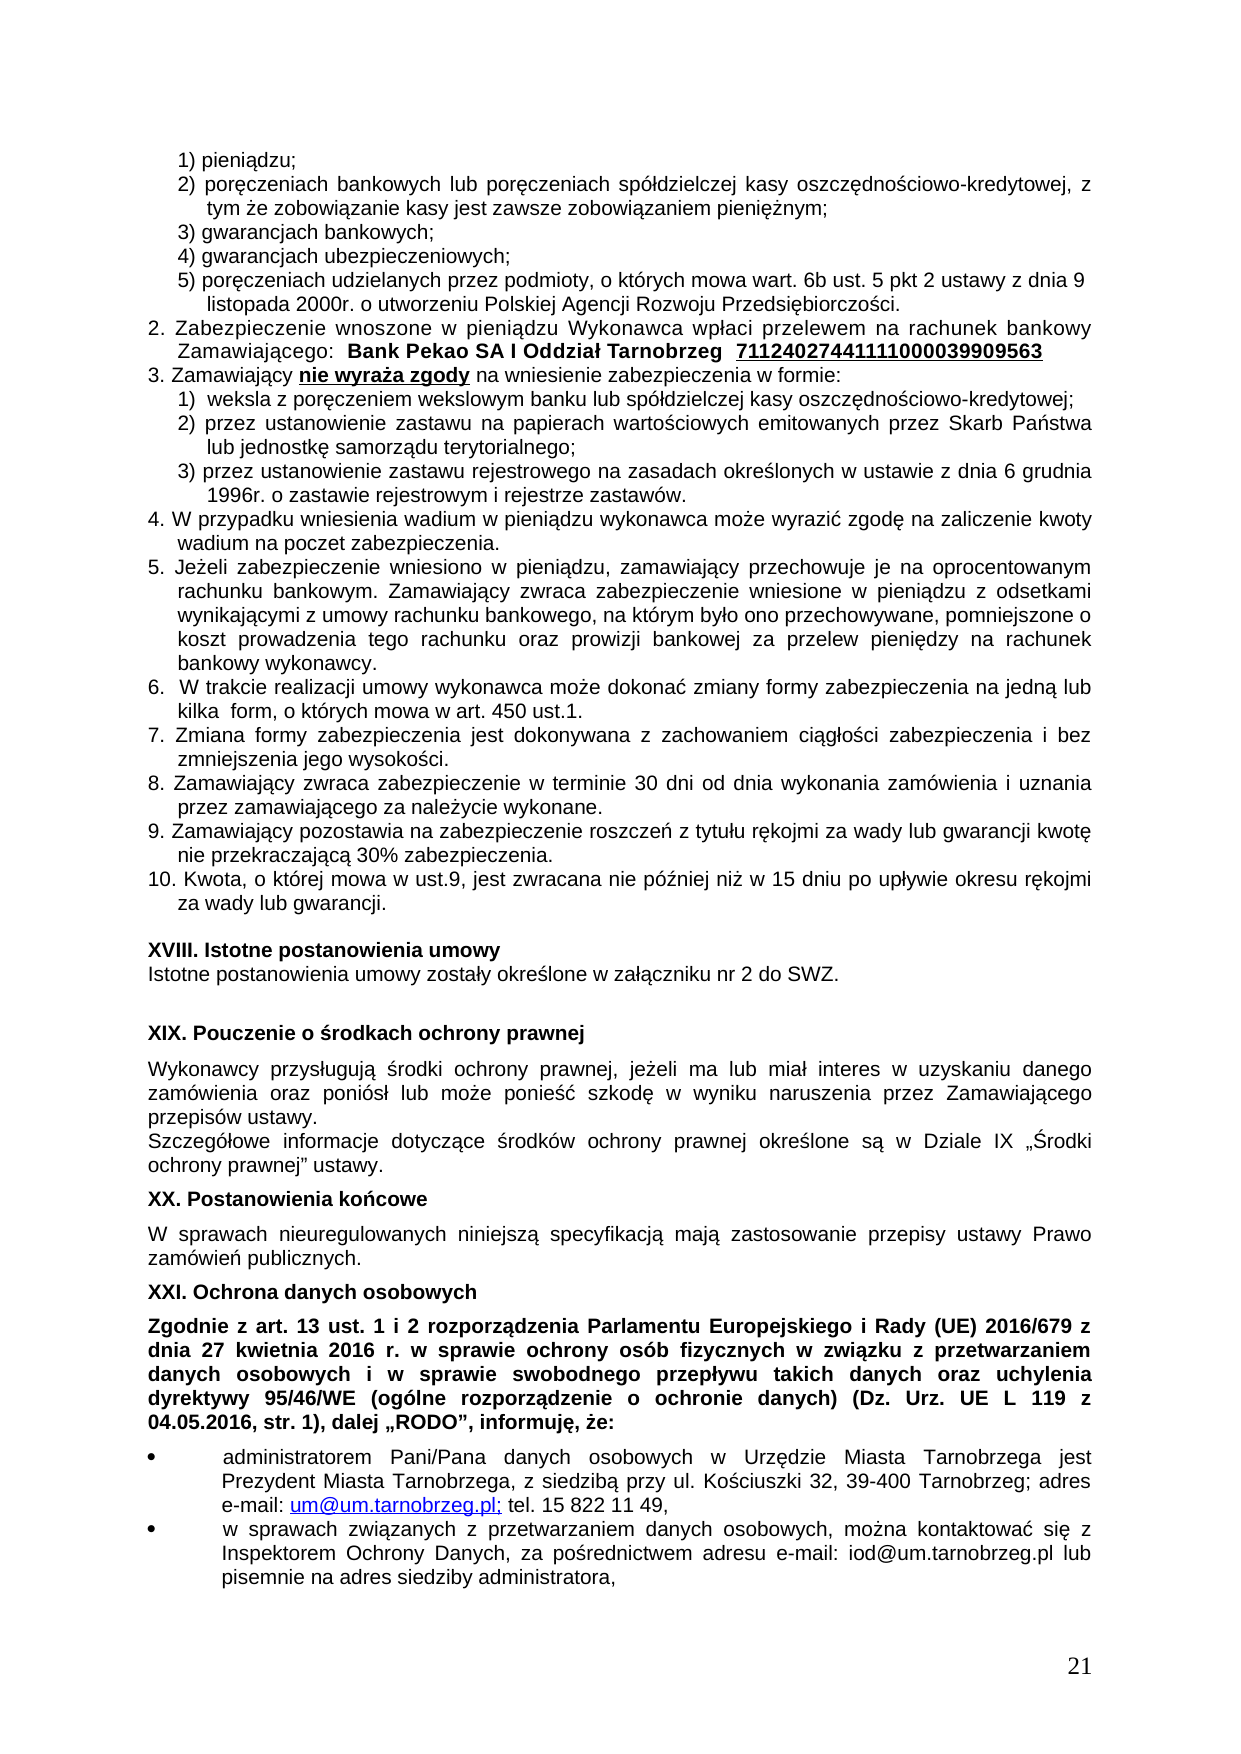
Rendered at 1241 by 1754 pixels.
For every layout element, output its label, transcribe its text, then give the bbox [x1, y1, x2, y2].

text 2) poręczeniach bankowych lub poręczeniach spółdzielczej kasy oszczędnościowo-kredytowej, z tym że zobowiązanie kasy jest zawsze zobowiązaniem pieniężnym; [177, 172, 1093, 219]
list w sprawach związanych z przetwarzaniem danych osobowych, można kontaktować się z Inspektorem Ochrony Danych, za pośrednictwem adresu e-mail: iod@um.tarnobrzeg.pl lub pisemnie na adres siedziby administratora, [148, 1516, 1093, 1588]
text 5) poręczeniach udzielanych przez podmioty, o których mowa wart. 6b ust. 5 pkt 2 ustawy z dnia 9 listopada 2000r. o utworzeniu Polskiej Agencji Rozwoju Przedsiębiorczości. [177, 267, 1093, 315]
text 1) pieniądzu; [177, 148, 1093, 172]
text Wykonawcy przysługują środki ochrony prawnej, jeżeli ma lub miał interes w uzyskaniu danego zamówienia oraz poniósł lub może ponieść szkodę w wyniku naruszenia przez Zamawiającego przepisów ustawy. [148, 1057, 1093, 1129]
text XX. Postanowienia końcowe [148, 1187, 1093, 1211]
text Szczegółowe informacje dotyczące środków ochrony prawnej określone są w Dziale IX „Środki ochrony prawnej” ustawy. [148, 1129, 1093, 1177]
text XXI. Ochrona danych osobowych [148, 1280, 1093, 1304]
text Zgodnie z art. 13 ust. 1 i 2 rozporządzenia Parlamentu Europejskiego i Rady (UE) 2016/679 z dnia 27 kwietnia 2016 r. w sprawie ochrony osób fizycznych w związku z przetwarzaniem danych osobowych i w sprawie swobodnego przepływu takich danych oraz uchylenia dyrektywy 95/46/WE (ogólne rozporządzenie o ochronie danych) (Dz. Urz. UE L 119 z 04.05.2016, str. 1), dalej „RODO”, informuję, że: [148, 1314, 1093, 1434]
text W sprawach nieuregulowanych niniejszą specyfikacją mają zastosowanie przepisy ustawy Prawo zamówień publicznych. [148, 1222, 1093, 1269]
text 3. Zamawiający nie wyraża zgody na wniesienie zabezpieczenia w formie: [148, 363, 1093, 387]
list administratorem Pani/Pana danych osobowych w Urzędzie Miasta Tarnobrzega jest Prezydent Miasta Tarnobrzega, z siedzibą przy ul. Kościuszki 32, 39-400 Tarnobrzeg; adres e-mail: um@um.tarnobrzeg.pl; tel. 15 822 11 49, [148, 1444, 1093, 1516]
text 2. Zabezpieczenie wnoszone w pieniądzu Wykonawca wpłaci przelewem na rachunek bankowy Zamawiającego: Bank Pekao SA I Oddział Tarnobrzeg 71124027441111000039909563 [148, 315, 1093, 363]
text 4. W przypadku wniesienia wadium w pieniądzu wykonawca może wyrazić zgodę na zaliczenie kwoty wadium na poczet zabezpieczenia. [148, 507, 1093, 555]
text 1) weksla z poręczeniem wekslowym banku lub spółdzielczej kasy oszczędnościowo-kredytowej; [177, 387, 1093, 411]
text 9. Zamawiający pozostawia na zabezpieczenie roszczeń z tytułu rękojmi za wady lub gwarancji kwotę nie przekraczającą 30% zabezpieczenia. [148, 818, 1093, 866]
text 5. Jeżeli zabezpieczenie wniesiono w pieniądzu, zamawiający przechowuje je na oprocentowanym rachunku bankowym. Zamawiający zwraca zabezpieczenie wniesione w pieniądzu z odsetkami wynikającymi z umowy rachunku bankowego, na którym było ono przechowywane, pomniejszone o koszt prowadzenia tego rachunku oraz prowizji bankowej za przelew pieniędzy na rachunek bankowy wykonawcy. [148, 555, 1093, 675]
text XVIII. Istotne postanowienia umowy [148, 938, 1093, 962]
text 2) przez ustanowienie zastawu na papierach wartościowych emitowanych przez Skarb Państwa lub jednostkę samorządu terytorialnego; [177, 411, 1093, 459]
text 10. Kwota, o której mowa w ust.9, jest zwracana nie później niż w 15 dniu po upływie okresu rękojmi za wady lub gwarancji. [148, 866, 1093, 914]
text 7. Zmiana formy zabezpieczenia jest dokonywana z zachowaniem ciągłości zabezpieczenia i bez zmniejszenia jego wysokości. [148, 723, 1093, 771]
text Istotne postanowienia umowy zostały określone w załączniku nr 2 do SWZ. [148, 962, 1093, 986]
text XIX. Pouczenie o środkach ochrony prawnej [148, 1021, 1093, 1044]
text 3) przez ustanowienie zastawu rejestrowego na zasadach określonych w ustawie z dnia 6 grudnia 1996r. o zastawie rejestrowym i rejestrze zastawów. [177, 459, 1093, 507]
text 4) gwarancjach ubezpieczeniowych; [177, 243, 1093, 267]
text 3) gwarancjach bankowych; [177, 219, 1093, 243]
text 8. Zamawiający zwraca zabezpieczenie w terminie 30 dni od dnia wykonania zamówienia i uznania przez zamawiającego za należycie wykonane. [148, 771, 1093, 818]
text 6. W trakcie realizacji umowy wykonawca może dokonać zmiany formy zabezpieczenia na jedną lub kilka form, o których mowa w art. 450 ust.1. [148, 675, 1093, 723]
